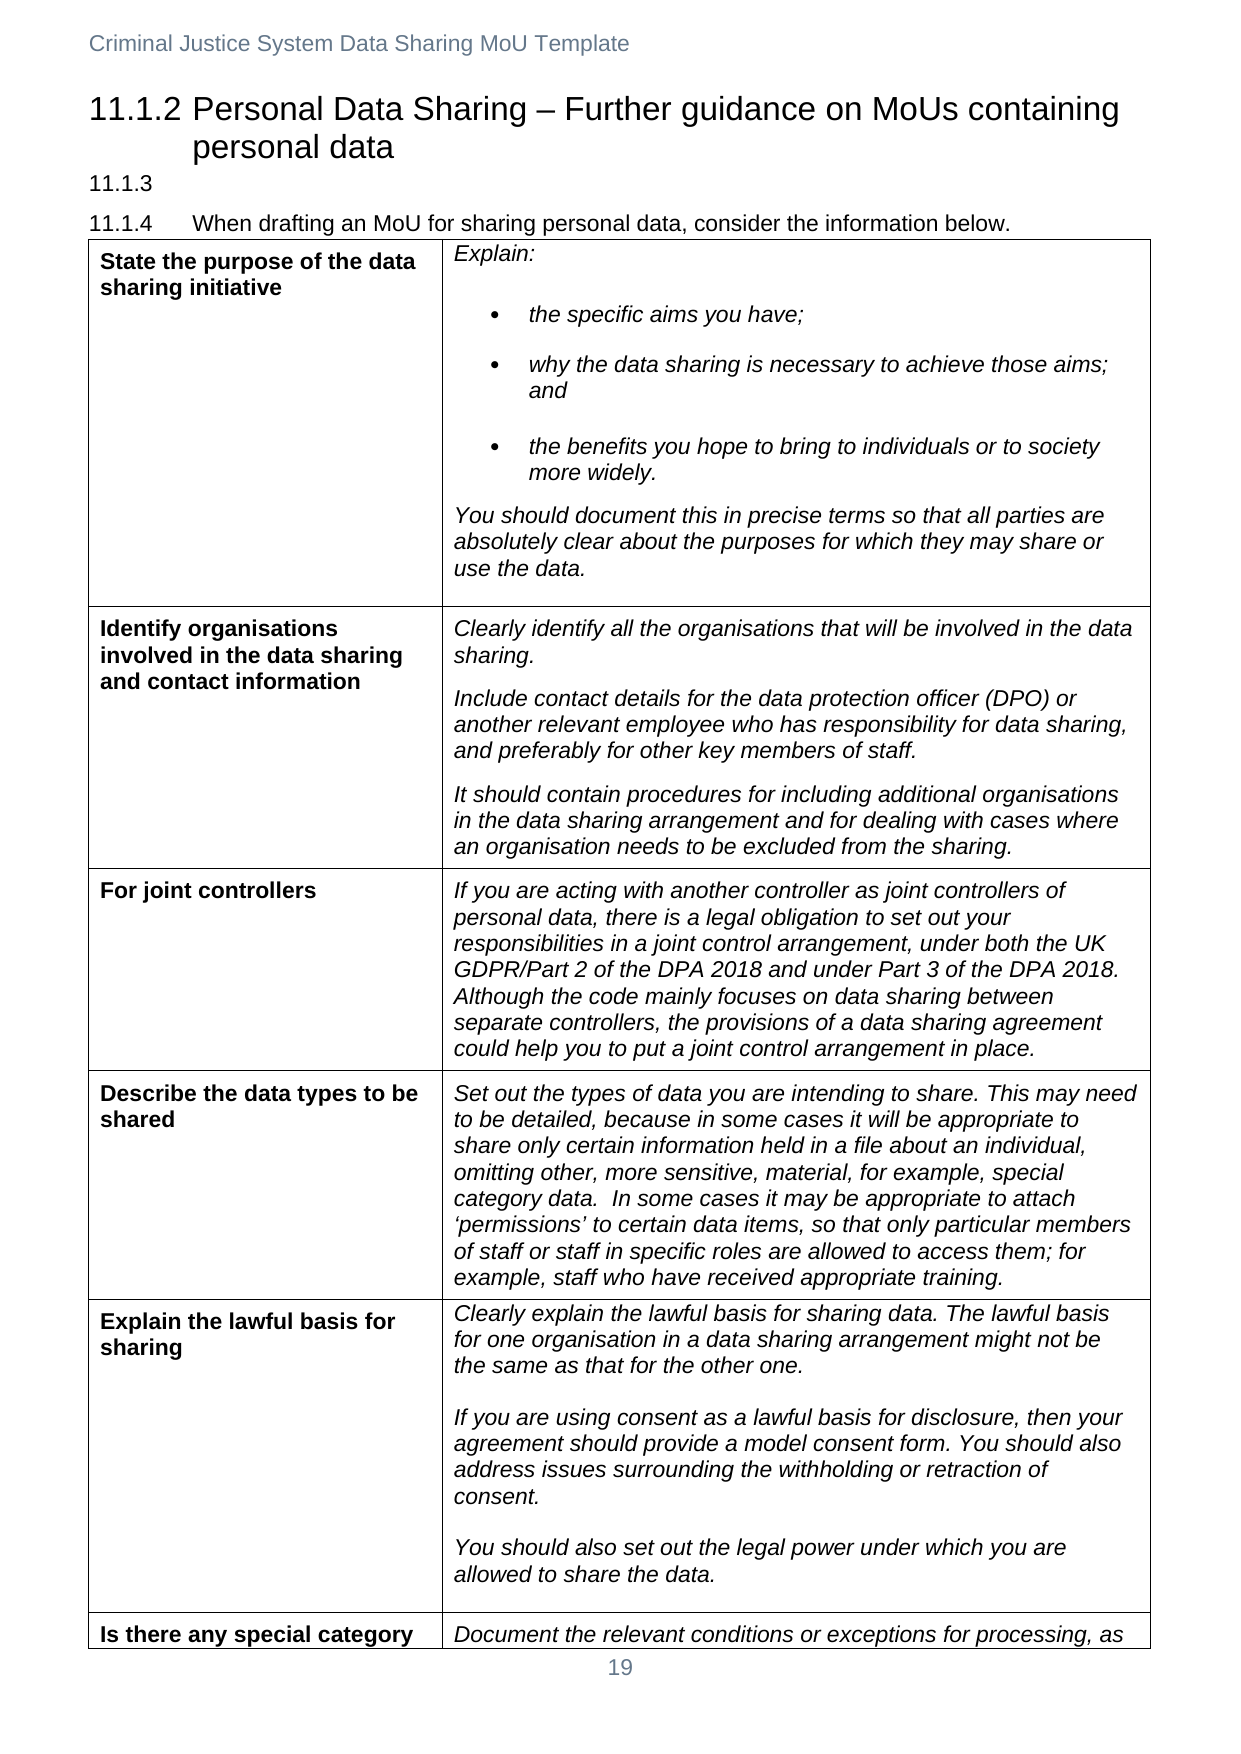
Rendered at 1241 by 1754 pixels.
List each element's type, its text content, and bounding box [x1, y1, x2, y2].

table_cell For joint controllers [89, 869, 442, 1070]
subtitle Personal Data Sharing – Further guidance on MoUs containing personal data [89, 89, 1152, 166]
table_cell Clearly explain the lawful basis for sharing data. The lawful basis for one organisation in a data sharing arrangement might not be the same as that for the other one. If you are using consent as a lawful basis for disclosure, then your agreement should provide a model consent form. You should also address issues surrounding the withholding or retraction of consent. You should also set out the legal power under which you are allowed to share the data. [443, 1300, 1150, 1612]
table_cell Document the relevant conditions or exceptions for processing, as [443, 1613, 1150, 1648]
table_cell Explain the lawful basis for sharing [89, 1300, 442, 1612]
table_cell Identify organisations involved in the data sharing and contact information [89, 607, 442, 868]
table_cell If you are acting with another controller as joint controllers of personal data, there is a legal obligation to set out your responsibilities in a joint control arrangement, under both the UK GDPR/Part 2 of the DPA 2018 and under Part 3 of the DPA 2018. Although the code mainly focuses on data sharing between separate controllers, the provisions of a data sharing agreement could help you to put a joint control arrangement in place. [443, 869, 1150, 1070]
table_cell Clearly identify all the organisations that will be involved in the data sharing. Include contact details for the data protection officer (DPO) or another relevant employee who has responsibility for data sharing, and preferably for other key members of staff. It should contain procedures for including additional organisations in the data sharing arrangement and for dealing with cases where an organisation needs to be excluded from the sharing. [443, 607, 1150, 868]
table_header State the purpose of the data sharing initiative [89, 240, 442, 606]
table_header Explain: the specific aims you have; why the data sharing is necessary to achieve those aims; and the benefits you hope to bring to individuals or to society more widely. You should document this in precise terms so that all parties are absolutely clear about the purposes for which they may share or use the data. [443, 240, 1150, 606]
subtitle When drafting an MoU for sharing personal data, consider the information below. [89, 200, 1152, 239]
table_cell Describe the data types to be shared [89, 1071, 442, 1299]
table_cell Is there any special category [89, 1613, 442, 1648]
table_cell Set out the types of data you are intending to share. This may need to be detailed, because in some cases it will be appropriate to share only certain information held in a file about an individual, omitting other, more sensitive, material, for example, special category data. In some cases it may be appropriate to attach ‘permissions’ to certain data items, so that only particular members of staff or staff in specific roles are allowed to access them; for example, staff who have received appropriate training. [443, 1071, 1150, 1299]
